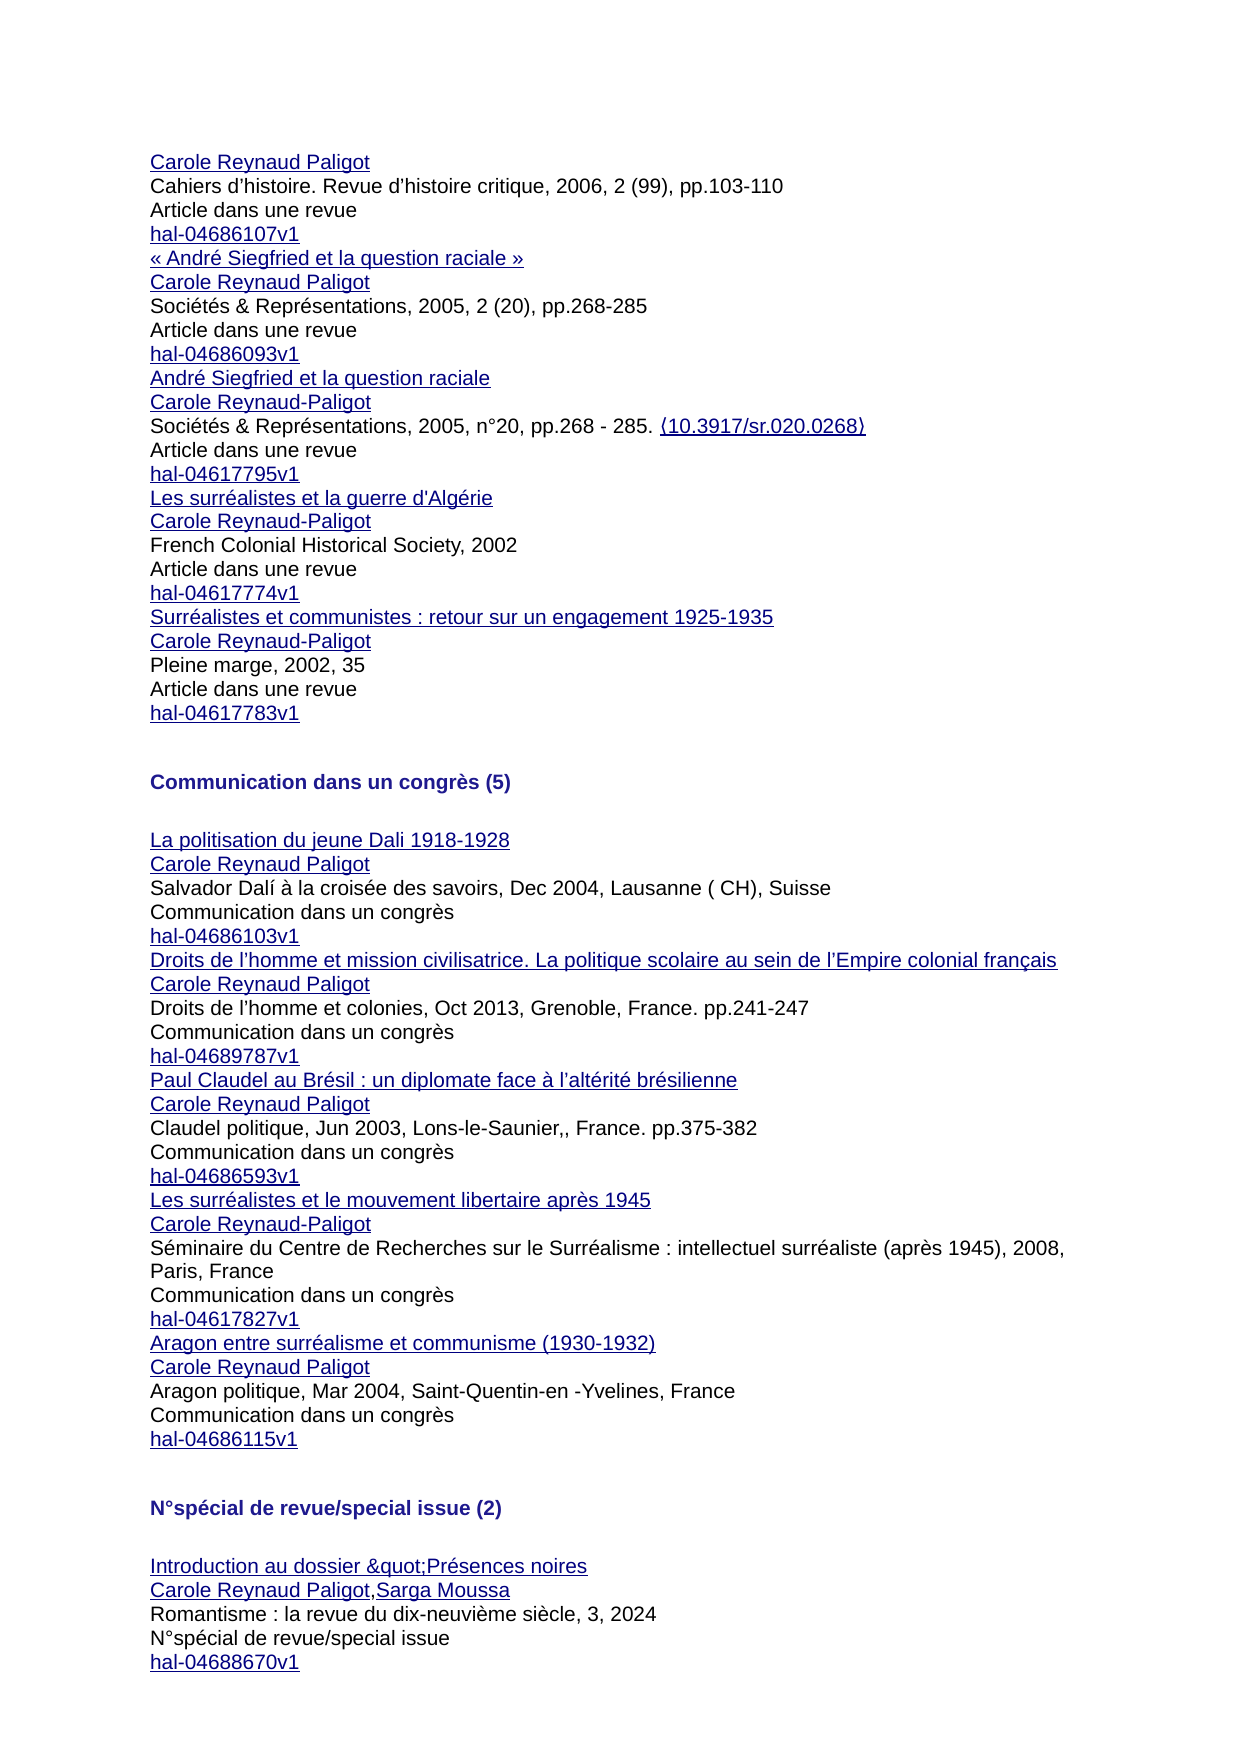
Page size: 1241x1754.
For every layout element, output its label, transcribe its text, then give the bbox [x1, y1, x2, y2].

table_cell « André Siegfried et la question raciale » Carole Reynaud Paligot Sociétés & Représentations, 2005, 2 (20), pp.268-285 Article dans une revue hal-04686093v1 [150, 246, 1090, 366]
table_header Introduction au dossier &quot;Présences noires Carole Reynaud Paligot,Sarga Moussa Romantisme : la revue du dix-neuvième siècle, 3, 2024 N°spécial de revue/special issue hal-04688670v1 [150, 1554, 1090, 1674]
table_cell Carole Reynaud Paligot Cahiers d’histoire. Revue d’histoire critique, 2006, 2 (99), pp.103-110 Article dans une revue hal-04686107v1 [150, 150, 1090, 246]
table_cell André Siegfried et la question raciale Carole Reynaud-Paligot Sociétés & Représentations, 2005, n°20, pp.268 - 285. ⟨10.3917/sr.020.0268⟩ Article dans une revue hal-04617795v1 [150, 366, 1090, 485]
subtitle Communication dans un congrès (5) [150, 770, 1090, 794]
table_cell Les surréalistes et le mouvement libertaire après 1945 Carole Reynaud-Paligot Séminaire du Centre de Recherches sur le Surréalisme : intellectuel surréaliste (après 1945), 2008, Paris, France Communication dans un congrès hal-04617827v1 [150, 1188, 1090, 1331]
table_cell Aragon entre surréalisme et communisme (1930-1932) Carole Reynaud Paligot Aragon politique, Mar 2004, Saint-Quentin-en -Yvelines, France Communication dans un congrès hal-04686115v1 [150, 1331, 1090, 1451]
table_header La politisation du jeune Dali 1918-1928 Carole Reynaud Paligot Salvador Dalí à la croisée des savoirs, Dec 2004, Lausanne ( CH), Suisse Communication dans un congrès hal-04686103v1 [150, 828, 1090, 948]
table_cell Paul Claudel au Brésil : un diplomate face à l’altérité brésilienne Carole Reynaud Paligot Claudel politique, Jun 2003, Lons-le-Saunier,, France. pp.375-382 Communication dans un congrès hal-04686593v1 [150, 1068, 1090, 1187]
table_cell Droits de l’homme et mission civilisatrice. La politique scolaire au sein de l’Empire colonial français Carole Reynaud Paligot Droits de l’homme et colonies, Oct 2013, Grenoble, France. pp.241-247 Communication dans un congrès hal-04689787v1 [150, 948, 1090, 1068]
subtitle N°spécial de revue/special issue (2) [150, 1496, 1090, 1520]
table_cell Les surréalistes et la guerre d'Algérie Carole Reynaud-Paligot French Colonial Historical Society, 2002 Article dans une revue hal-04617774v1 [150, 485, 1090, 605]
table_cell Surréalistes et communistes : retour sur un engagement 1925-1935 Carole Reynaud-Paligot Pleine marge, 2002, 35 Article dans une revue hal-04617783v1 [150, 605, 1090, 725]
